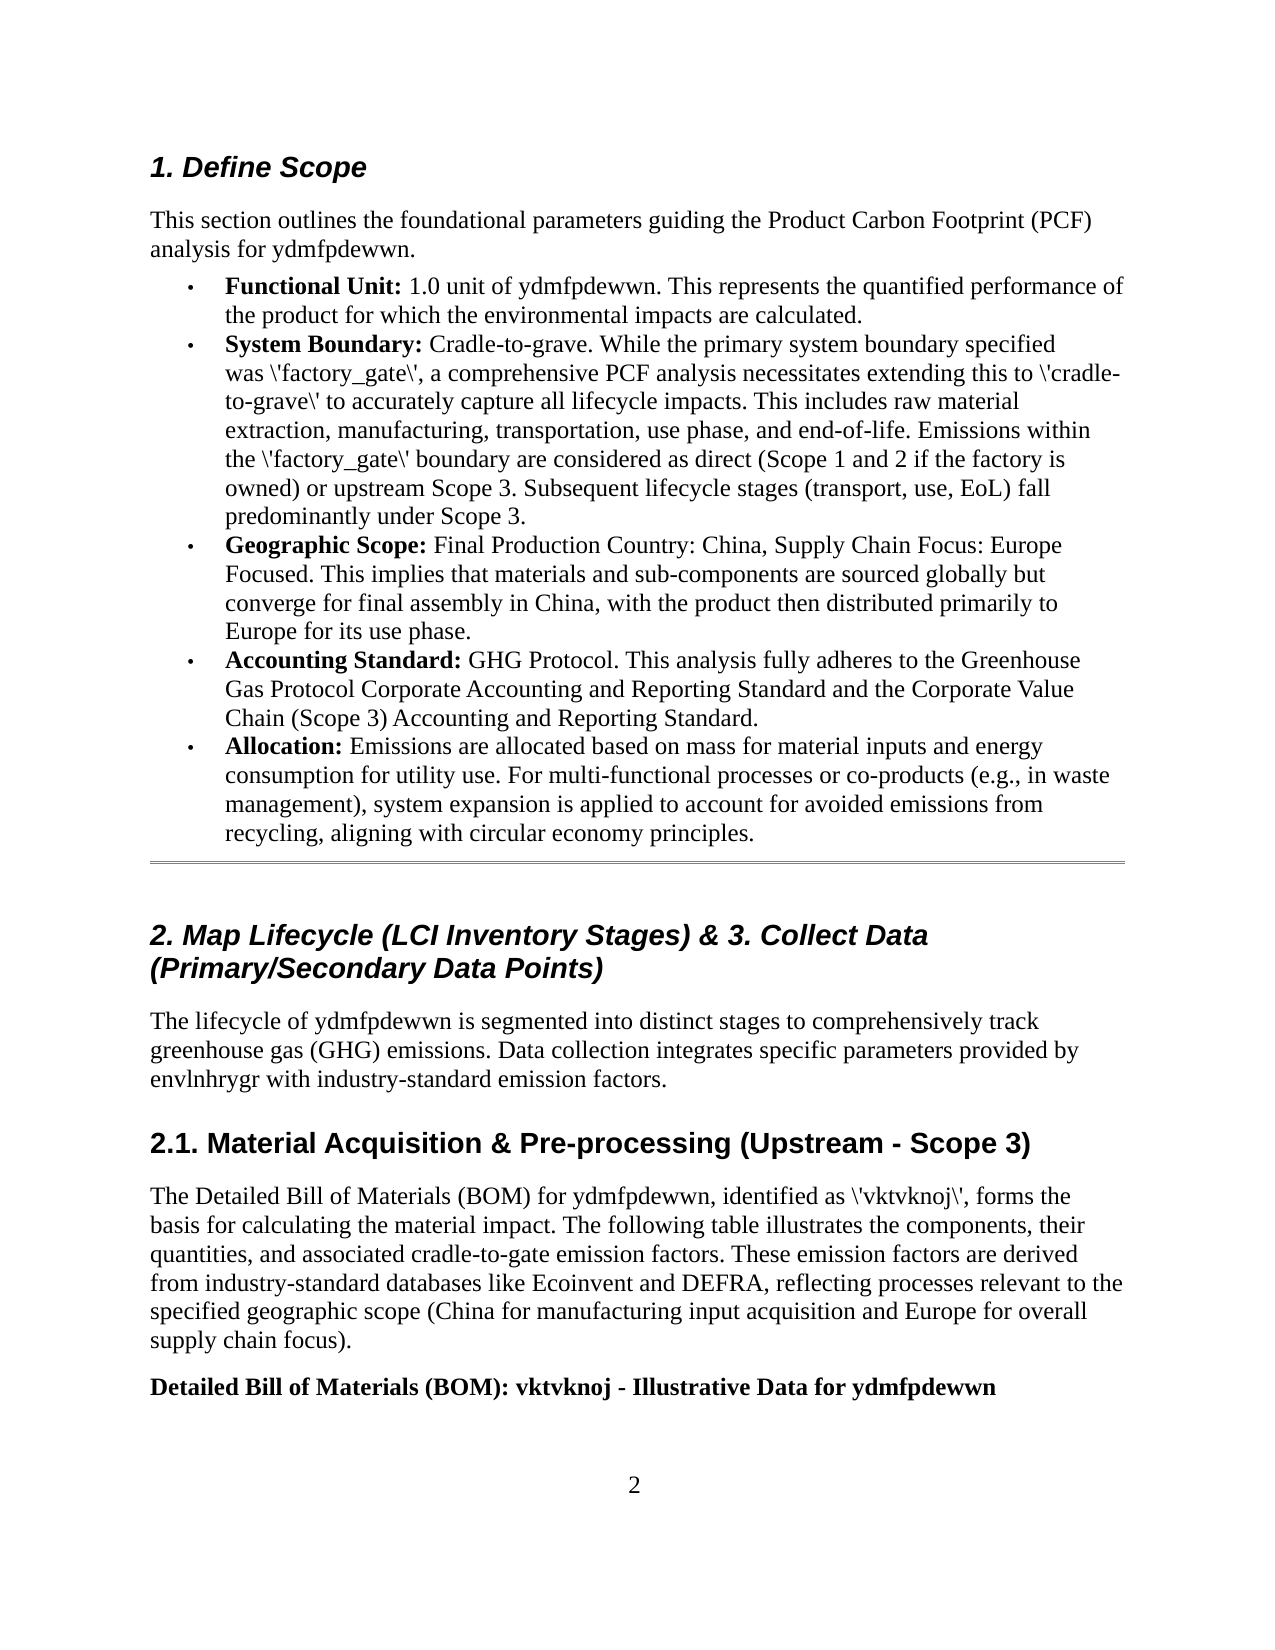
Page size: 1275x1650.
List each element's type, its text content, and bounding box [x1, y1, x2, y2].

text Detailed Bill of Materials (BOM): vktvknoj - Illustrative Data for ydmfpdewwn [150, 1372, 1125, 1401]
list Functional Unit: 1.0 unit of ydmfpdewwn. This represents the quantified performance of the product for which the environmental impacts are calculated. [187, 271, 1125, 329]
subtitle 2. Map Lifecycle (LCI Inventory Stages) & 3. Collect Data (Primary/Secondary Data Points) [150, 918, 1125, 985]
list Geographic Scope: Final Production Country: China, Supply Chain Focus: Europe Focused. This implies that materials and sub-components are sourced globally but converge for final assembly in China, with the product then distributed primarily to Europe for its use phase. [187, 530, 1125, 645]
text The lifecycle of ydmfpdewwn is segmented into distinct stages to comprehensively track greenhouse gas (GHG) emissions. Data collection integrates specific parameters provided by envlnhrygr with industry-standard emission factors. [150, 1006, 1125, 1092]
subtitle 1. Define Scope [150, 150, 1125, 183]
text The Detailed Bill of Materials (BOM) for ydmfpdewwn, identified as \'vktvknoj\', forms the basis for calculating the material impact. The following table illustrates the components, their quantities, and associated cradle-to-gate emission factors. These emission factors are derived from industry-standard databases like Ecoinvent and DEFRA, reflecting processes relevant to the specified geographic scope (China for manufacturing input acquisition and Europe for overall supply chain focus). [150, 1181, 1125, 1354]
text This section outlines the foundational parameters guiding the Product Carbon Footprint (PCF) analysis for ydmfpdewwn. [150, 205, 1125, 262]
subtitle 2.1. Material Acquisition & Pre-processing (Upstream - Scope 3) [150, 1126, 1125, 1160]
list Allocation: Emissions are allocated based on mass for material inputs and energy consumption for utility use. For multi-functional processes or co-products (e.g., in waste management), system expansion is applied to account for avoided emissions from recycling, aligning with circular economy principles. [187, 731, 1125, 846]
list System Boundary: Cradle-to-grave. While the primary system boundary specified was \'factory_gate\', a comprehensive PCF analysis necessitates extending this to \'cradle-to-grave\' to accurately capture all lifecycle impacts. This includes raw material extraction, manufacturing, transportation, use phase, and end-of-life. Emissions within the \'factory_gate\' boundary are considered as direct (Scope 1 and 2 if the factory is owned) or upstream Scope 3. Subsequent lifecycle stages (transport, use, EoL) fall predominantly under Scope 3. [187, 329, 1125, 530]
list Accounting Standard: GHG Protocol. This analysis fully adheres to the Greenhouse Gas Protocol Corporate Accounting and Reporting Standard and the Corporate Value Chain (Scope 3) Accounting and Reporting Standard. [187, 645, 1125, 731]
